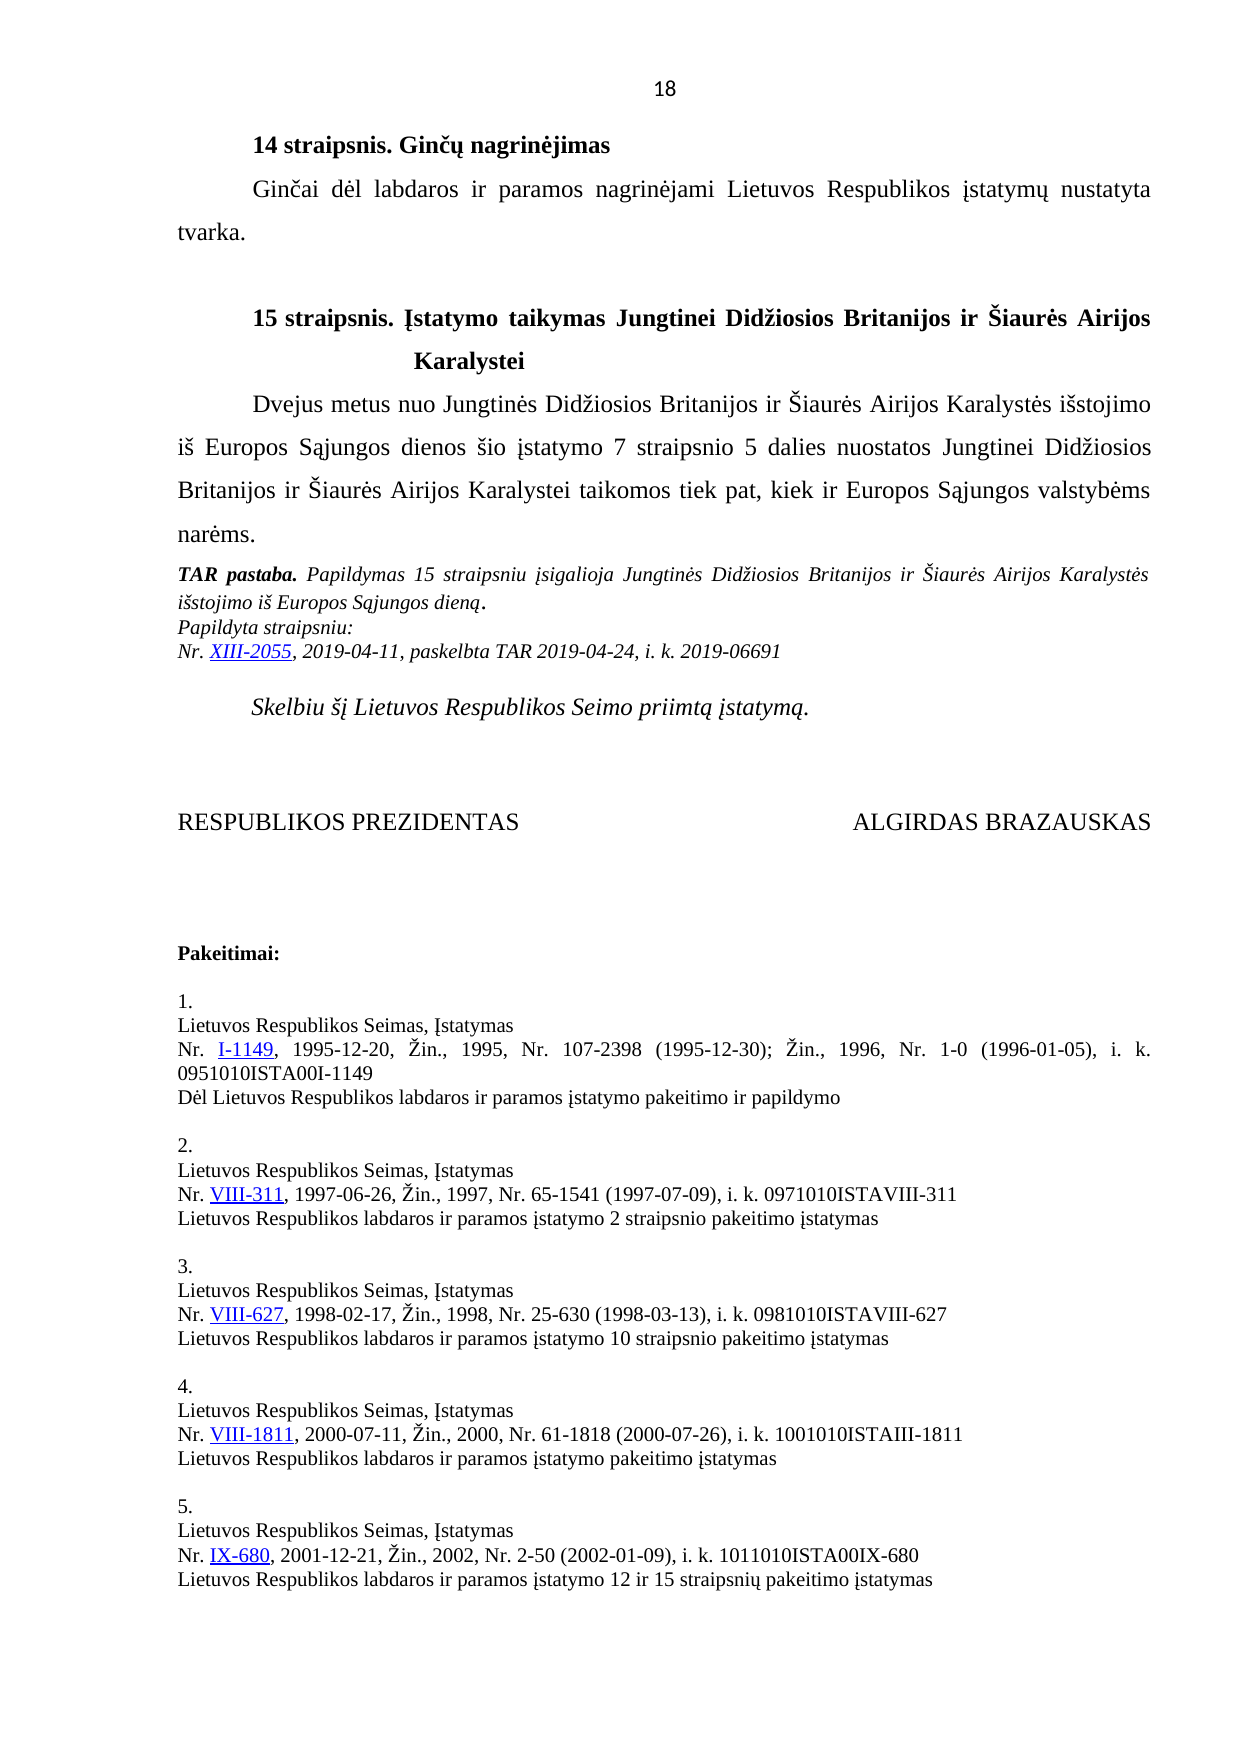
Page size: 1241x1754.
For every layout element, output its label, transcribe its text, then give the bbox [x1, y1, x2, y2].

text Dėl Lietuvos Respublikos labdaros ir paramos įstatymo pakeitimo ir papildymo [177, 1085, 1152, 1109]
text Nr. I-1149, 1995-12-20, Žin., 1995, Nr. 107-2398 (1995-12-30); Žin., 1996, Nr. 1-0 (1996-01-05), i. k. 0951010ISTA00I-1149 [177, 1037, 1152, 1085]
text 3. [177, 1254, 1152, 1278]
text Lietuvos Respublikos Seimas, Įstatymas [177, 1157, 1152, 1182]
text Lietuvos Respublikos Seimas, Įstatymas [177, 1278, 1152, 1302]
text Ginčai dėl labdaros ir paramos nagrinėjami Lietuvos Respublikos įstatymų nustatyta tvarka. [177, 174, 1152, 246]
text Lietuvos Respublikos Seimas, Įstatymas [177, 1013, 1152, 1037]
text Lietuvos Respublikos labdaros ir paramos įstatymo 12 ir 15 straipsnių pakeitimo įstatymas [177, 1567, 1152, 1591]
text Lietuvos Respublikos Seimas, Įstatymas [177, 1518, 1152, 1542]
text RESPUBLIKOS PREZIDENTAS ALGIRDAS BRAZAUSKAS [177, 807, 1152, 835]
text 4. [177, 1374, 1152, 1398]
text Lietuvos Respublikos labdaros ir paramos įstatymo 10 straipsnio pakeitimo įstatymas [177, 1326, 1152, 1350]
text 15 straipsnis. Įstatymo taikymas Jungtinei Didžiosios Britanijos ir Šiaurės Airijos Karalystei [252, 303, 1152, 375]
text Nr. VIII-1811, 2000-07-11, Žin., 2000, Nr. 61-1818 (2000-07-26), i. k. 1001010ISTAIII-1811 [177, 1422, 1152, 1446]
text Nr. VIII-627, 1998-02-17, Žin., 1998, Nr. 25-630 (1998-03-13), i. k. 0981010ISTAVIII-627 [177, 1302, 1152, 1326]
text Nr. XIII-2055, 2019-04-11, paskelbta TAR 2019-04-24, i. k. 2019-06691 [177, 639, 1152, 663]
text TAR pastaba. Papildymas 15 straipsniu įsigalioja Jungtinės Didžiosios Britanijos ir Šiaurės Airijos Karalystės išstojimo iš Europos Sąjungos dieną. [177, 562, 1152, 615]
text Lietuvos Respublikos Seimas, Įstatymas [177, 1398, 1152, 1422]
text 14 straipsnis. Ginčų nagrinėjimas [177, 131, 1152, 159]
text Nr. IX-680, 2001-12-21, Žin., 2002, Nr. 2-50 (2002-01-09), i. k. 1011010ISTA00IX-680 [177, 1542, 1152, 1567]
text Skelbiu šį Lietuvos Respublikos Seimo priimtą įstatymą. [177, 692, 1152, 720]
text Lietuvos Respublikos labdaros ir paramos įstatymo pakeitimo įstatymas [177, 1446, 1152, 1470]
text Dvejus metus nuo Jungtinės Didžiosios Britanijos ir Šiaurės Airijos Karalystės išstojimo iš Europos Sąjungos dienos šio įstatymo 7 straipsnio 5 dalies nuostatos Jungtinei Didžiosios Britanijos ir Šiaurės Airijos Karalystei taikomos tiek pat, kiek ir Europos Sąjungos valstybėms narėms. [177, 389, 1152, 547]
text 5. [177, 1494, 1152, 1518]
text Pakeitimai: [177, 941, 1152, 965]
text Papildyta straipsniu: [177, 615, 1152, 639]
text 2. [177, 1133, 1152, 1157]
text 1. [177, 989, 1152, 1013]
text Lietuvos Respublikos labdaros ir paramos įstatymo 2 straipsnio pakeitimo įstatymas [177, 1206, 1152, 1230]
text Nr. VIII-311, 1997-06-26, Žin., 1997, Nr. 65-1541 (1997-07-09), i. k. 0971010ISTAVIII-311 [177, 1182, 1152, 1206]
